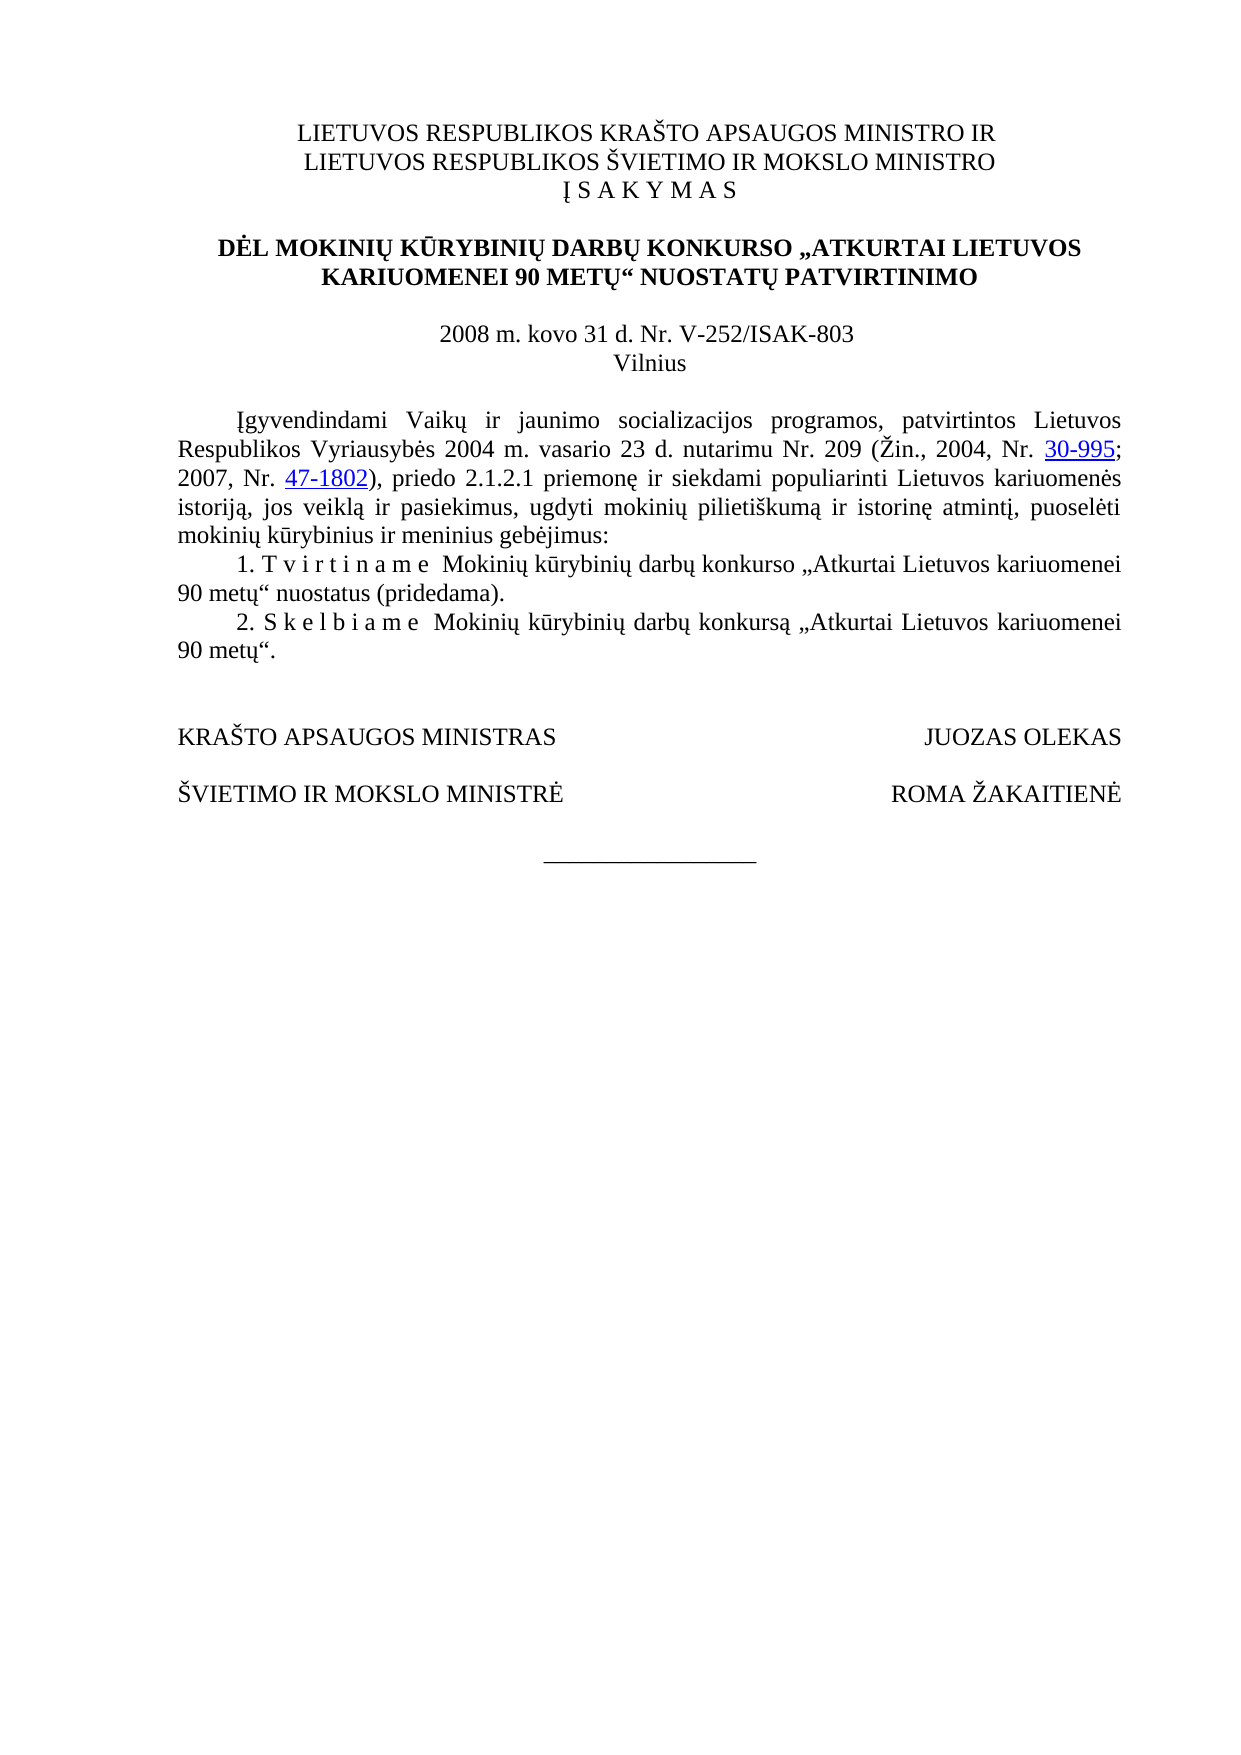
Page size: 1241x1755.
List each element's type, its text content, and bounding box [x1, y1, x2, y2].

text ĮSAKYMAS [177, 176, 1122, 204]
text 2008 m. kovo 31 d. Nr. V-252/ISAK-803 [177, 319, 1122, 348]
text Vilnius [177, 348, 1122, 377]
text LIETUVOS RESPUBLIKOS KRAŠTO APSAUGOS MINISTRO IR [177, 118, 1122, 147]
text ŠVIETIMO IR MOKSLO MINISTRĖ ROMA ŽAKAITIENĖ [177, 779, 1122, 808]
text DĖL MOKINIŲ KŪRYBINIŲ DARBŲ KONKURSO „ATKURTAI LIETUVOS KARIUOMENEI 90 METŲ“ NUOSTATŲ PATVIRTINIMO [177, 233, 1122, 291]
text 1. Tvirtiname Mokinių kūrybinių darbų konkurso „Atkurtai Lietuvos kariuomenei 90 metų“ nuostatus (pridedama). [177, 549, 1122, 607]
text 2. Skelbiame Mokinių kūrybinių darbų konkursą „Atkurtai Lietuvos kariuomenei 90 metų“. [177, 607, 1122, 664]
text KRAŠTO APSAUGOS MINISTRAS JUOZAS OLEKAS [177, 722, 1122, 751]
text LIETUVOS RESPUBLIKOS ŠVIETIMO IR MOKSLO MINISTRO [177, 147, 1122, 176]
text _________________ [177, 837, 1122, 866]
text Įgyvendindami Vaikų ir jaunimo socializacijos programos, patvirtintos Lietuvos Respublikos Vyriausybės 2004 m. vasario 23 d. nutarimu Nr. 209 (Žin., 2004, Nr. 30-995; 2007, Nr. 47-1802), priedo 2.1.2.1 priemonę ir siekdami populiarinti Lietuvos kariuomenės istoriją, jos veiklą ir pasiekimus, ugdyti mokinių pilietiškumą ir istorinę atmintį, puoselėti mokinių kūrybinius ir meninius gebėjimus: [177, 406, 1122, 549]
